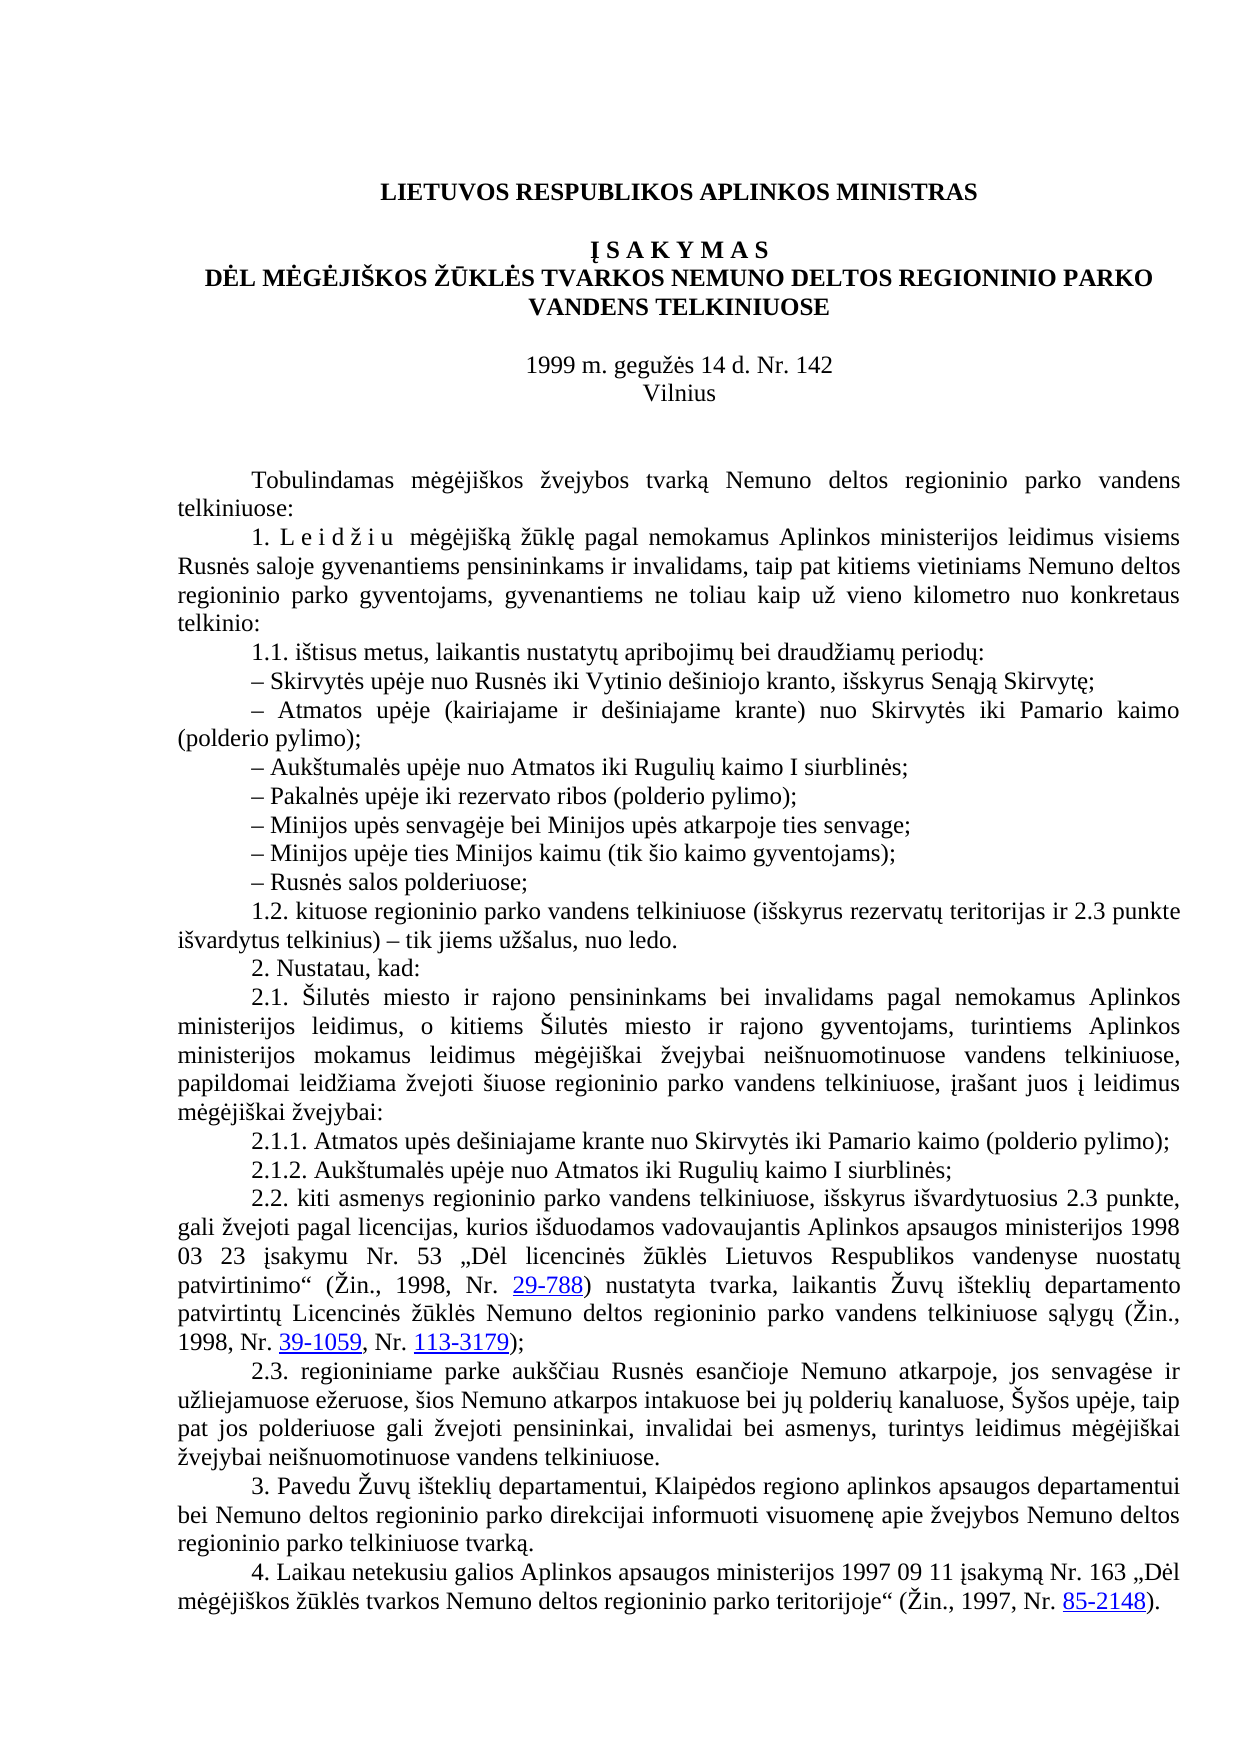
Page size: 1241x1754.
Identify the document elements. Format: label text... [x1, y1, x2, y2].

text 1.1. ištisus metus, laikantis nustatytų apribojimų bei draudžiamų periodų: [177, 637, 1181, 666]
text Į S A K Y M A S [177, 235, 1181, 263]
text – Rusnės salos polderiuose; [177, 867, 1181, 896]
text – Aukštumalės upėje nuo Atmatos iki Rugulių kaimo I siurblinės; [177, 752, 1181, 781]
text 1. Leidžiu mėgėjišką žūklę pagal nemokamus Aplinkos ministerijos leidimus visiems Rusnės saloje gyvenantiems pensininkams ir invalidams, taip pat kitiems vietiniams Nemuno deltos regioninio parko gyventojams, gyvenantiems ne toliau kaip už vieno kilometro nuo konkretaus telkinio: [177, 522, 1181, 637]
text Vilnius [177, 378, 1181, 407]
text 2.1.1. Atmatos upės dešiniajame krante nuo Skirvytės iki Pamario kaimo (polderio pylimo); [177, 1126, 1181, 1155]
text – Skirvytės upėje nuo Rusnės iki Vytinio dešiniojo kranto, išskyrus Senąją Skirvytę; [177, 666, 1181, 695]
text 2.3. regioniniame parke aukščiau Rusnės esančioje Nemuno atkarpoje, jos senvagėse ir užliejamuose ežeruose, šios Nemuno atkarpos intakuose bei jų polderių kanaluose, Šyšos upėje, taip pat jos polderiuose gali žvejoti pensininkai, invalidai bei asmenys, turintys leidimus mėgėjiškai žvejybai neišnuomotinuose vandens telkiniuose. [177, 1356, 1181, 1471]
text – Atmatos upėje (kairiajame ir dešiniajame krante) nuo Skirvytės iki Pamario kaimo (polderio pylimo); [177, 695, 1181, 752]
text 1999 m. gegužės 14 d. Nr. 142 [177, 350, 1181, 378]
text – Pakalnės upėje iki rezervato ribos (polderio pylimo); [177, 781, 1181, 810]
text DĖL MĖGĖJIŠKOS ŽŪKLĖS TVARKOS NEMUNO DELTOS REGIONINIO PARKO VANDENS TELKINIUOSE [177, 263, 1181, 321]
text Tobulindamas mėgėjiškos žvejybos tvarką Nemuno deltos regioninio parko vandens telkiniuose: [177, 465, 1181, 522]
text 2.1. Šilutės miesto ir rajono pensininkams bei invalidams pagal nemokamus Aplinkos ministerijos leidimus, o kitiems Šilutės miesto ir rajono gyventojams, turintiems Aplinkos ministerijos mokamus leidimus mėgėjiškai žvejybai neišnuomotinuose vandens telkiniuose, papildomai leidžiama žvejoti šiuose regioninio parko vandens telkiniuose, įrašant juos į leidimus mėgėjiškai žvejybai: [177, 982, 1181, 1126]
text 2. Nustatau, kad: [177, 953, 1181, 982]
text – Minijos upės senvagėje bei Minijos upės atkarpoje ties senvage; [177, 810, 1181, 838]
text 2.1.2. Aukštumalės upėje nuo Atmatos iki Rugulių kaimo I siurblinės; [177, 1155, 1181, 1183]
text 1.2. kituose regioninio parko vandens telkiniuose (išskyrus rezervatų teritorijas ir 2.3 punkte išvardytus telkinius) – tik jiems užšalus, nuo ledo. [177, 896, 1181, 953]
text LIETUVOS RESPUBLIKOS APLINKOS MINISTRAS [177, 177, 1181, 206]
text – Minijos upėje ties Minijos kaimu (tik šio kaimo gyventojams); [177, 838, 1181, 867]
text 4. Laikau netekusiu galios Aplinkos apsaugos ministerijos 1997 09 11 įsakymą Nr. 163 „Dėl mėgėjiškos žūklės tvarkos Nemuno deltos regioninio parko teritorijoje“ (Žin., 1997, Nr. 85-2148). [177, 1557, 1181, 1615]
text 2.2. kiti asmenys regioninio parko vandens telkiniuose, išskyrus išvardytuosius 2.3 punkte, gali žvejoti pagal licencijas, kurios išduodamos vadovaujantis Aplinkos apsaugos ministerijos 1998 03 23 įsakymu Nr. 53 „Dėl licencinės žūklės Lietuvos Respublikos vandenyse nuostatų patvirtinimo“ (Žin., 1998, Nr. 29-788) nustatyta tvarka, laikantis Žuvų išteklių departamento patvirtintų Licencinės žūklės Nemuno deltos regioninio parko vandens telkiniuose sąlygų (Žin., 1998, Nr. 39-1059, Nr. 113-3179); [177, 1183, 1181, 1356]
text 3. Pavedu Žuvų išteklių departamentui, Klaipėdos regiono aplinkos apsaugos departamentui bei Nemuno deltos regioninio parko direkcijai informuoti visuomenę apie žvejybos Nemuno deltos regioninio parko telkiniuose tvarką. [177, 1471, 1181, 1557]
